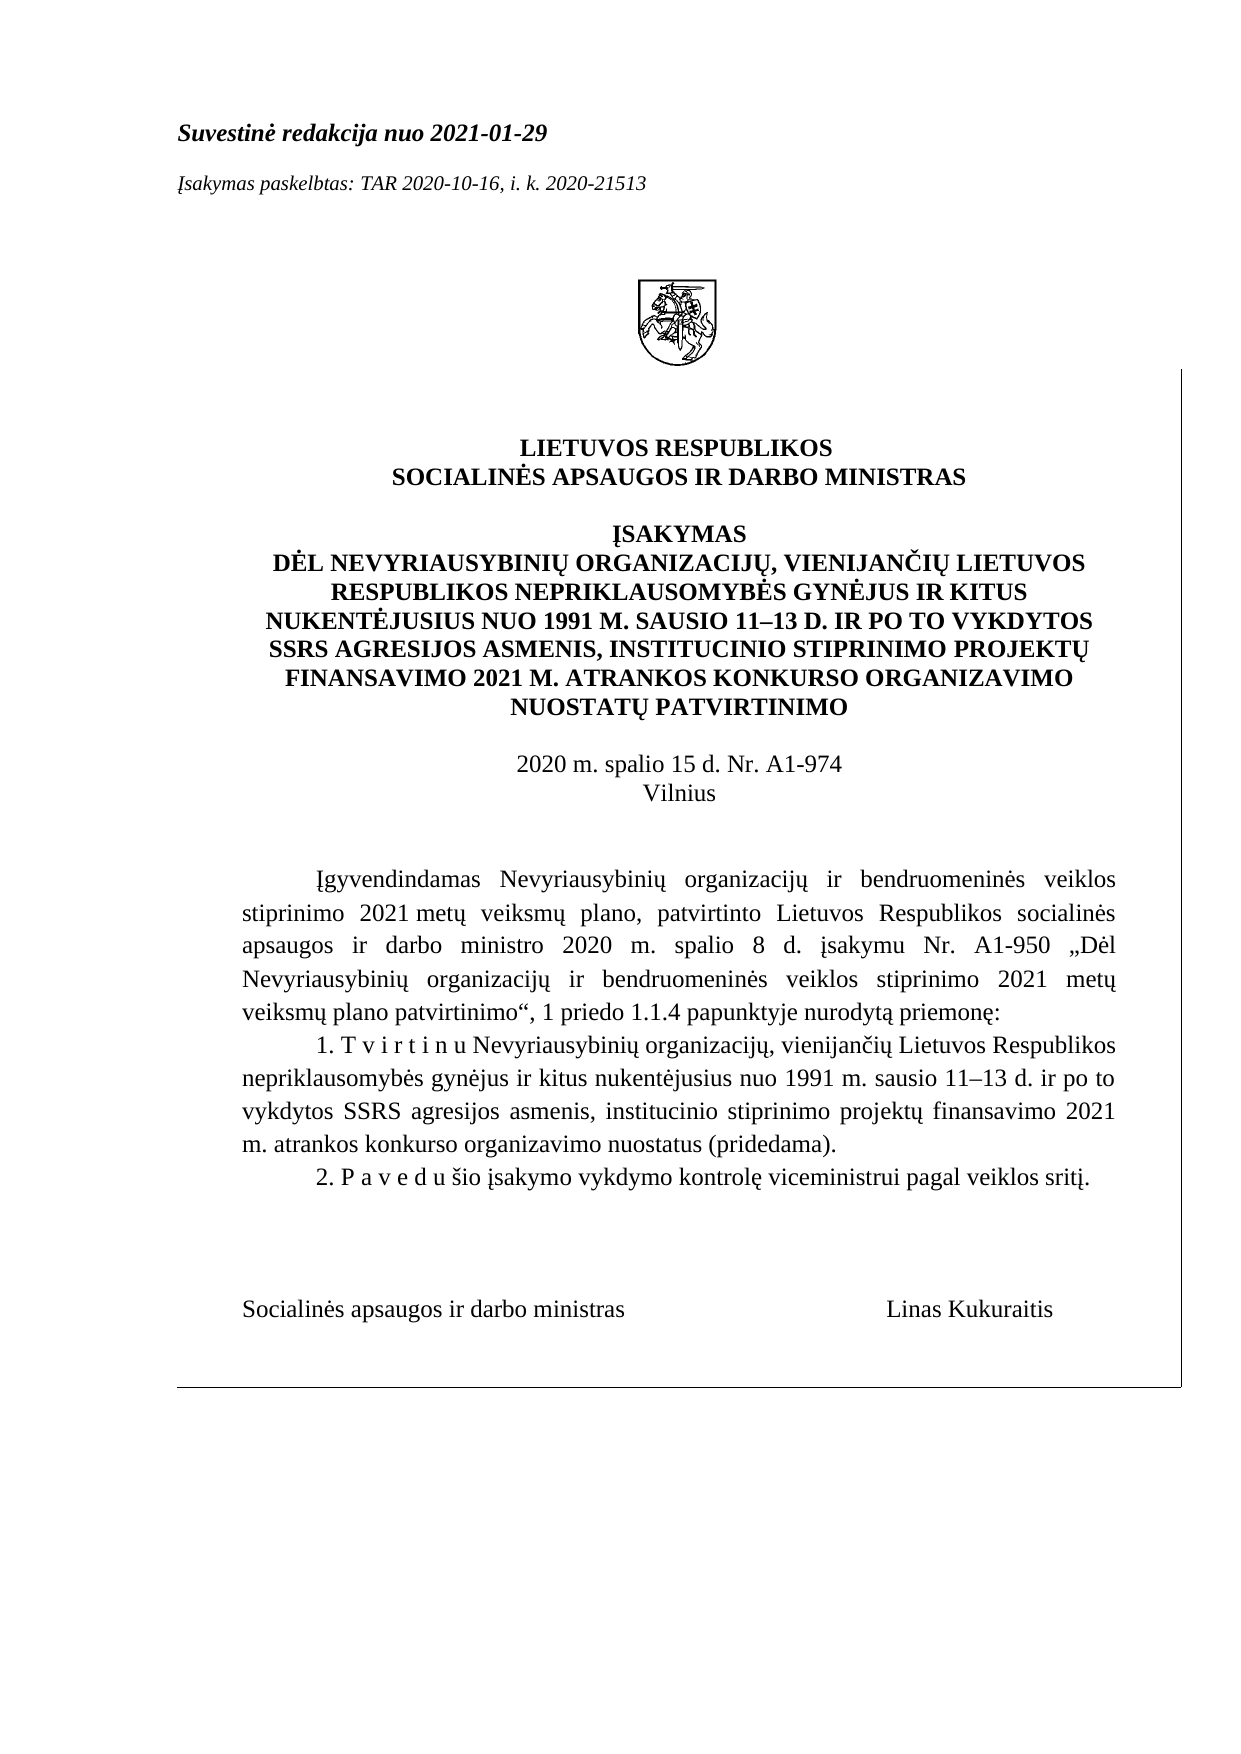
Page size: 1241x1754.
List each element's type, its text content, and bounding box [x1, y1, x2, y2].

text DĖL NEVYRIAUSYBINIŲ ORGANIZACIJŲ, VIENIJANČIŲ LIETUVOS RESPUBLIKOS NEPRIKLAUSOMYBĖS GYNĖJUS IR KITUS NUKENTĖJUSIUS NUO 1991 M. SAUSIO 11–13 D. IR PO TO VYKDYTOS SSRS AGRESIJOS ASMENIS, INSTITUCINIO STIPRINIMO PROJEKTŲ FINANSAVIMO 2021 M. ATRANKOS KONKURSO ORGANIZAVIMO NUOSTATŲ PATVIRTINIMO [177, 548, 1181, 721]
text Suvestinė redakcija nuo 2021-01-29 [177, 118, 1181, 147]
text ĮSAKYMAS [177, 519, 1181, 548]
text Vilnius [177, 778, 1181, 807]
text 1. T v i r t i n u Nevyriausybinių organizacijų, vienijančių Lietuvos Respublikos nepriklausomybės gynėjus ir kitus nukentėjusius nuo 1991 m. sausio 11–13 d. ir po to vykdytos SSRS agresijos asmenis, institucinio stiprinimo projektų finansavimo 2021 m. atrankos konkurso organizavimo nuostatus (pridedama). [177, 965, 1181, 1097]
text Socialinės apsaugos ir darbo ministras Linas Kukuraitis [177, 1229, 1181, 1387]
text 2. P a v e d u šio įsakymo vykdymo kontrolę viceministrui pagal veiklos sritį. [177, 1097, 1181, 1191]
text Įsakymas paskelbtas: TAR 2020-10-16, i. k. 2020-21513 [177, 171, 1181, 195]
text Įgyvendindamas Nevyriausybinių organizacijų ir bendruomeninės veiklos stiprinimo 2021 metų veiksmų plano, patvirtinto Lietuvos Respublikos socialinės apsaugos ir darbo ministro 2020 m. spalio 8 d. įsakymu Nr. A1-950 „Dėl Nevyriausybinių organizacijų ir bendruomeninės veiklos stiprinimo 2021 metų veiksmų plano patvirtinimo“, 1 priedo 1.1.4 papunktyje nurodytą priemonę: [177, 864, 1181, 965]
text LIETUVOS RESPUBLIKOS [177, 369, 1181, 462]
text 2020 m. spalio 15 d. Nr. A1-974 [177, 749, 1181, 778]
text SOCIALINĖS APSAUGOS IR DARBO MINISTRAS [177, 462, 1181, 491]
